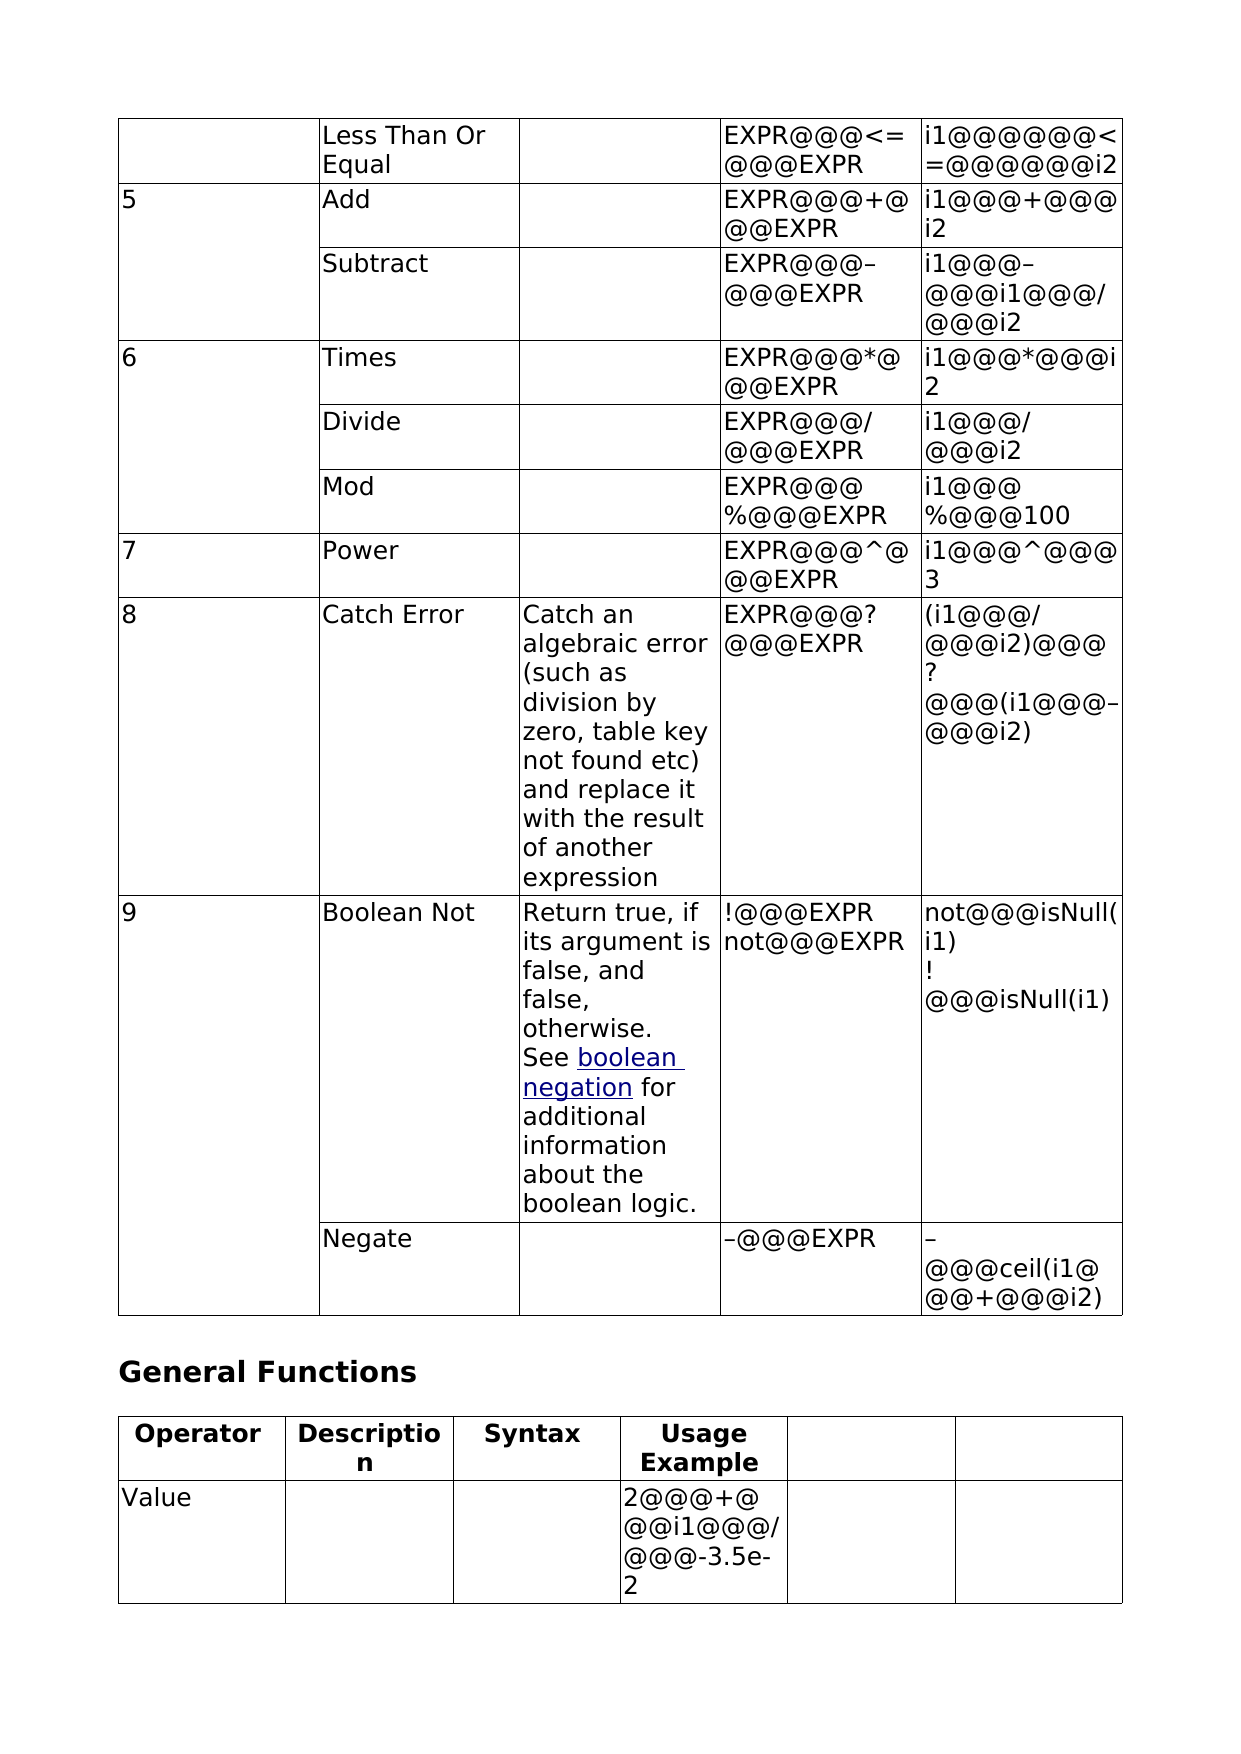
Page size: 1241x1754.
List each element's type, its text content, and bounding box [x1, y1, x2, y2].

table_cell 6 [119, 341, 319, 533]
table_cell Less Than Or Equal [320, 119, 519, 182]
table_cell i1@@@%@@@100 [922, 470, 1122, 533]
table_cell [520, 470, 720, 533]
table_cell –@@@ceil(i1@@@+@@@i2) [922, 1223, 1122, 1315]
table_cell (i1@@@/@@@i2)@@@?@@@(i1@@@–@@@i2) [922, 598, 1122, 895]
table_cell i1@@@*@@@i2 [922, 341, 1122, 404]
table_cell EXPR@@@<=@@@EXPR [721, 119, 921, 182]
table_header Syntax [454, 1417, 620, 1480]
table_cell Value [119, 1481, 285, 1603]
table_cell 9 [119, 896, 319, 1315]
table_cell [520, 1223, 720, 1315]
table_cell 8 [119, 598, 319, 895]
table_cell EXPR@@@%@@@EXPR [721, 470, 921, 533]
table_cell Add [320, 184, 519, 247]
table_cell EXPR@@@?@@@EXPR [721, 598, 921, 895]
table_cell i1@@@–@@@i1@@@/@@@i2 [922, 248, 1122, 340]
table_cell [286, 1481, 453, 1603]
table_cell Boolean Not [320, 896, 519, 1222]
table_cell [520, 405, 720, 469]
table_header Operator [119, 1417, 285, 1480]
table_cell EXPR@@@/@@@EXPR [721, 405, 921, 469]
table_cell EXPR@@@*@@@EXPR [721, 341, 921, 404]
table_cell Divide [320, 405, 519, 469]
table_cell !@@@EXPR not@@@EXPR [721, 896, 921, 1222]
subtitle General Functions [118, 1355, 1122, 1389]
table_cell [119, 119, 319, 182]
table_cell i1@@@+@@@i2 [922, 184, 1122, 247]
table_cell [956, 1481, 1122, 1603]
table_cell 2@@@+@@@i1@@@/@@@-3.5e-2 [621, 1481, 787, 1603]
table_cell EXPR@@@–@@@EXPR [721, 248, 921, 340]
table_cell [520, 248, 720, 340]
table_cell Catch an algebraic error (such as division by zero, table key not found etc) and replace it with the result of another expression [520, 598, 720, 895]
table_cell [520, 341, 720, 404]
table_header Description [286, 1417, 453, 1480]
table_cell [520, 119, 720, 182]
table_cell Catch Error [320, 598, 519, 895]
table_cell i1@@@^@@@3 [922, 534, 1122, 597]
table_cell Negate [320, 1223, 519, 1315]
table_cell Power [320, 534, 519, 597]
table_cell 7 [119, 534, 319, 597]
table_cell [520, 534, 720, 597]
table_cell –@@@EXPR [721, 1223, 921, 1315]
table_cell Return true, if its argument is false, and false, otherwise. See boolean negation for additional information about the boolean logic. [520, 896, 720, 1222]
table_cell Mod [320, 470, 519, 533]
table_header [788, 1417, 955, 1480]
table_cell not@@@isNull(i1) !@@@isNull(i1) [922, 896, 1122, 1222]
table_header [956, 1417, 1122, 1480]
table_cell i1@@@@@@<=@@@@@@i2 [922, 119, 1122, 182]
table_cell [454, 1481, 620, 1603]
table_cell i1@@@/@@@i2 [922, 405, 1122, 469]
table_cell 5 [119, 184, 319, 340]
table_cell EXPR@@@^@@@EXPR [721, 534, 921, 597]
table_cell [520, 184, 720, 247]
table_header Usage Example [621, 1417, 787, 1480]
table_cell Times [320, 341, 519, 404]
table_cell EXPR@@@+@@@EXPR [721, 184, 921, 247]
table_cell Subtract [320, 248, 519, 340]
table_cell [788, 1481, 955, 1603]
